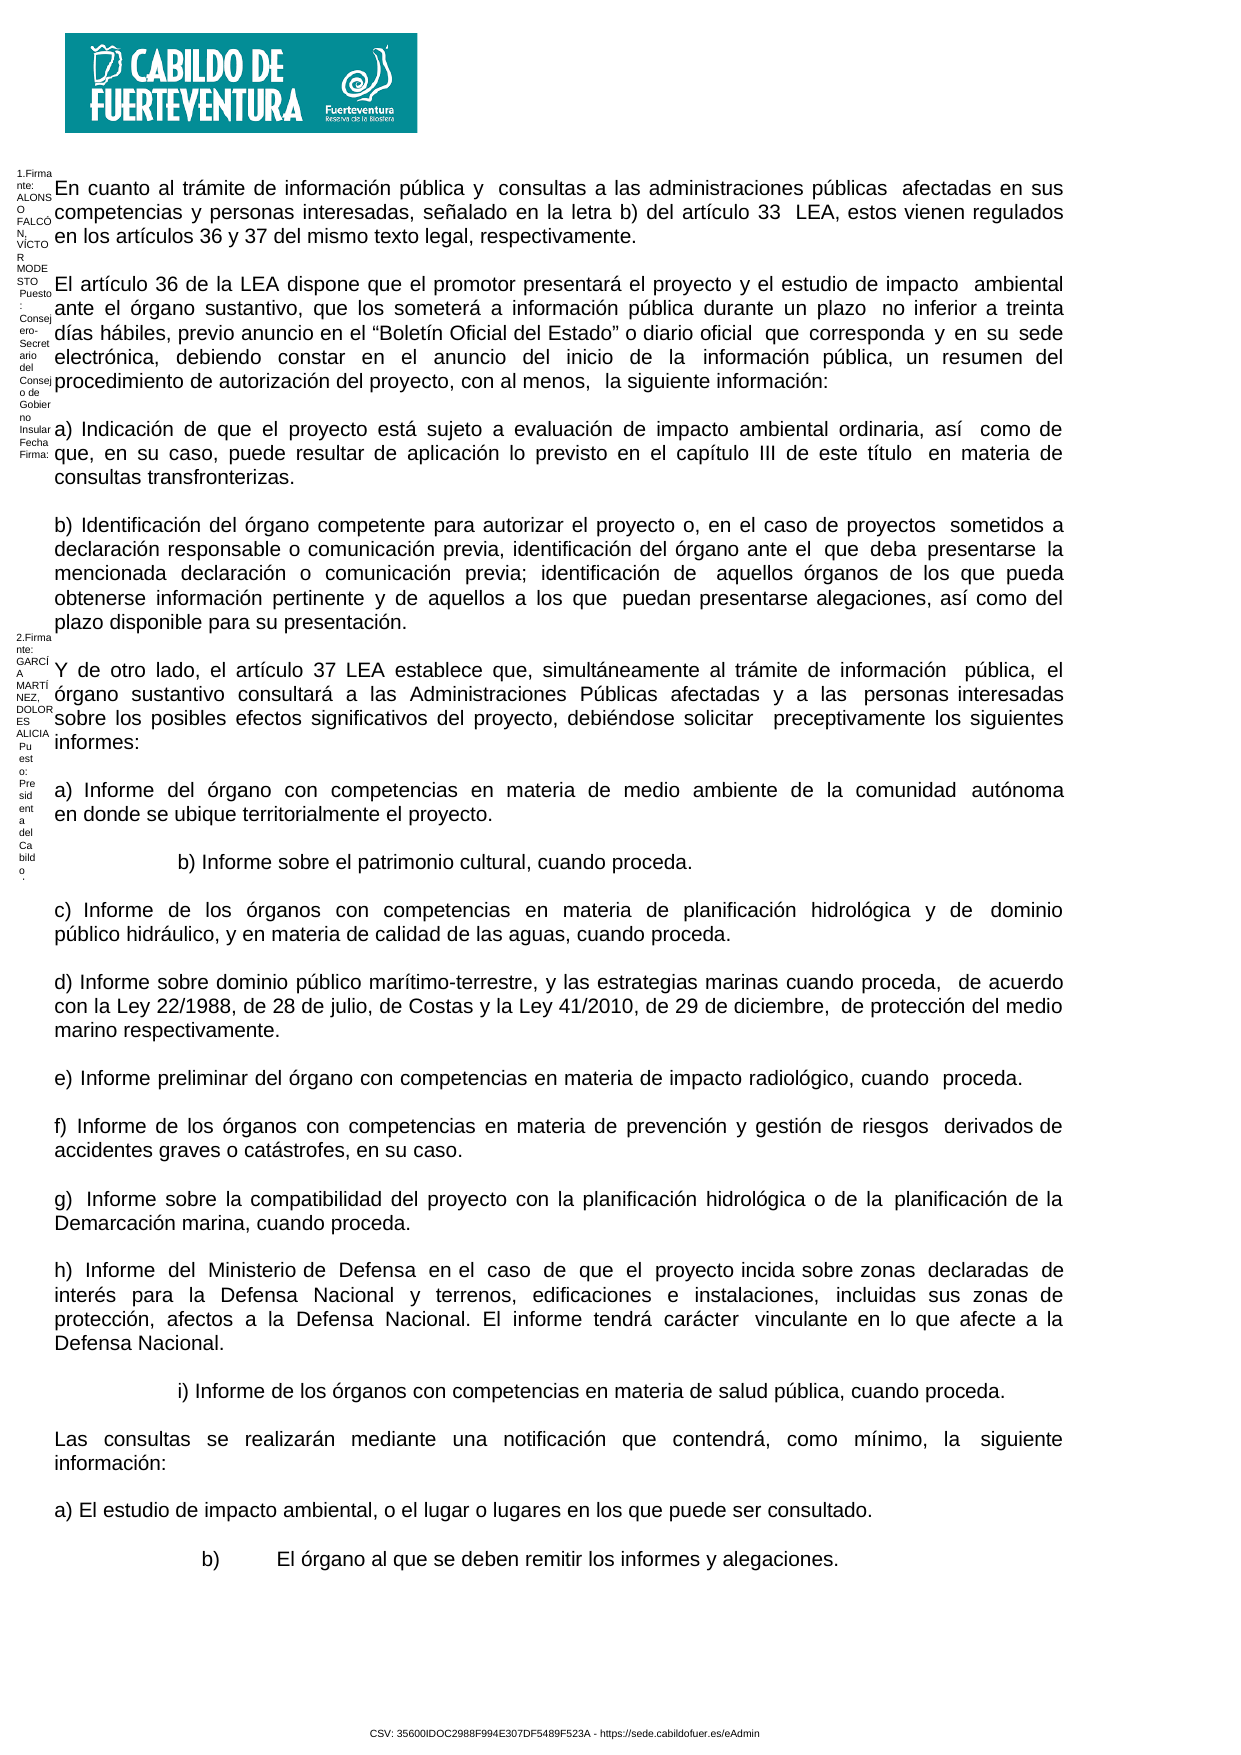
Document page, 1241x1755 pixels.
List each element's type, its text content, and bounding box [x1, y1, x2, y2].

text Las consultas se realizarán mediante una notificación que contendrá, como mínimo, la siguiente información: [54, 1426, 1064, 1474]
list Informe preliminar del órgano con competencias en materia de impacto radiológico, cuando proceda. [54, 1066, 1064, 1090]
list Informe sobre el patrimonio cultural, cuando proceda. [177, 850, 1241, 874]
text El artículo 36 de la LEA dispone que el promotor presentará el proyecto y el estudio de impacto ambiental ante el órgano sustantivo, que los someterá a información pública durante un plazo no inferior a treinta días hábiles, previo anuncio en el “Boletín Oficial del Estado” o diario oficial que corresponda y en su sede electrónica, debiendo constar en el anuncio del inicio de la información pública, un resumen del procedimiento de autorización del proyecto, con al menos, la siguiente información: [54, 272, 1064, 393]
text Puesto: Presidenta del Cabildo de Fuerteventura Fecha Firma: 29/04/2025 13:27:34 [19, 740, 36, 879]
text En cuanto al trámite de información pública y consultas a las administraciones públicas afectadas en sus competencias y personas interesadas, señalado en la letra b) del artículo 33 LEA, estos vienen regulados en los artículos 36 y 37 del mismo texto legal, respectivamente. [54, 176, 1064, 248]
list Informe sobre la compatibilidad del proyecto con la planificación hidrológica o de la planificación de la Demarcación marina, cuando proceda. [54, 1186, 1064, 1234]
list Indicación de que el proyecto está sujeto a evaluación de impacto ambiental ordinaria, así como de que, en su caso, puede resultar de aplicación lo previsto en el capítulo III de este título en materia de consultas transfronterizas. [54, 417, 1064, 489]
text Y de otro lado, el artículo 37 LEA establece que, simultáneamente al trámite de información pública, el órgano sustantivo consultará a las Administraciones Públicas afectadas y a las personas interesadas sobre los posibles efectos significativos del proyecto, debiéndose solicitar preceptivamente los siguientes informes: [54, 658, 1064, 754]
list Identificación del órgano competente para autorizar el proyecto o, en el caso de proyectos sometidos a declaración responsable o comunicación previa, identificación del órgano ante el que deba presentarse la mencionada declaración o comunicación previa; identificación de aquellos órganos de los que pueda obtenerse información pertinente y de aquellos a los que puedan presentarse alegaciones, así como del plazo disponible para su presentación. [54, 513, 1064, 633]
text [14, 631, 53, 879]
text [14, 167, 54, 463]
text 2.Firmante: GARCÍA MARTÍNEZ, DOLORES ALICIA [16, 632, 53, 740]
list Informe de los órganos con competencias en materia de prevención y gestión de riesgos derivados de accidentes graves o catástrofes, en su caso. [54, 1114, 1063, 1162]
list El órgano al que se deben remitir los informes y alegaciones. [201, 1546, 1241, 1570]
text 1.Firmante: ALONSO FALCÓN, VÍCTOR MODESTO [17, 167, 54, 287]
list El estudio de impacto ambiental, o el lugar o lugares en los que puede ser consultado. [54, 1498, 1241, 1522]
list Informe de los órganos con competencias en materia de planificación hidrológica y de dominio público hidráulico, y en materia de calidad de las aguas, cuando proceda. [54, 898, 1064, 946]
list Informe del órgano con competencias en materia de medio ambiente de la comunidad autónoma en donde se ubique territorialmente el proyecto. [54, 778, 1064, 826]
list Informe del Ministerio de Defensa en el caso de que el proyecto incida sobre zonas declaradas de interés para la Defensa Nacional y terrenos, edificaciones e instalaciones, incluidas sus zonas de protección, afectos a la Defensa Nacional. El informe tendrá carácter vinculante en lo que afecte a la Defensa Nacional. [54, 1258, 1064, 1355]
list Informe sobre dominio público marítimo-terrestre, y las estrategias marinas cuando proceda, de acuerdo con la Ley 22/1988, de 28 de julio, de Costas y la Ley 41/2010, de 29 de diciembre, de protección del medio marino respectivamente. [54, 970, 1064, 1042]
text Puesto: Consejero-Secretario del Consejo de Gobierno Insular Fecha Firma: 29/04/2025 10:49:47 [19, 288, 52, 463]
list Informe de los órganos con competencias en materia de salud pública, cuando proceda. [177, 1378, 1241, 1402]
